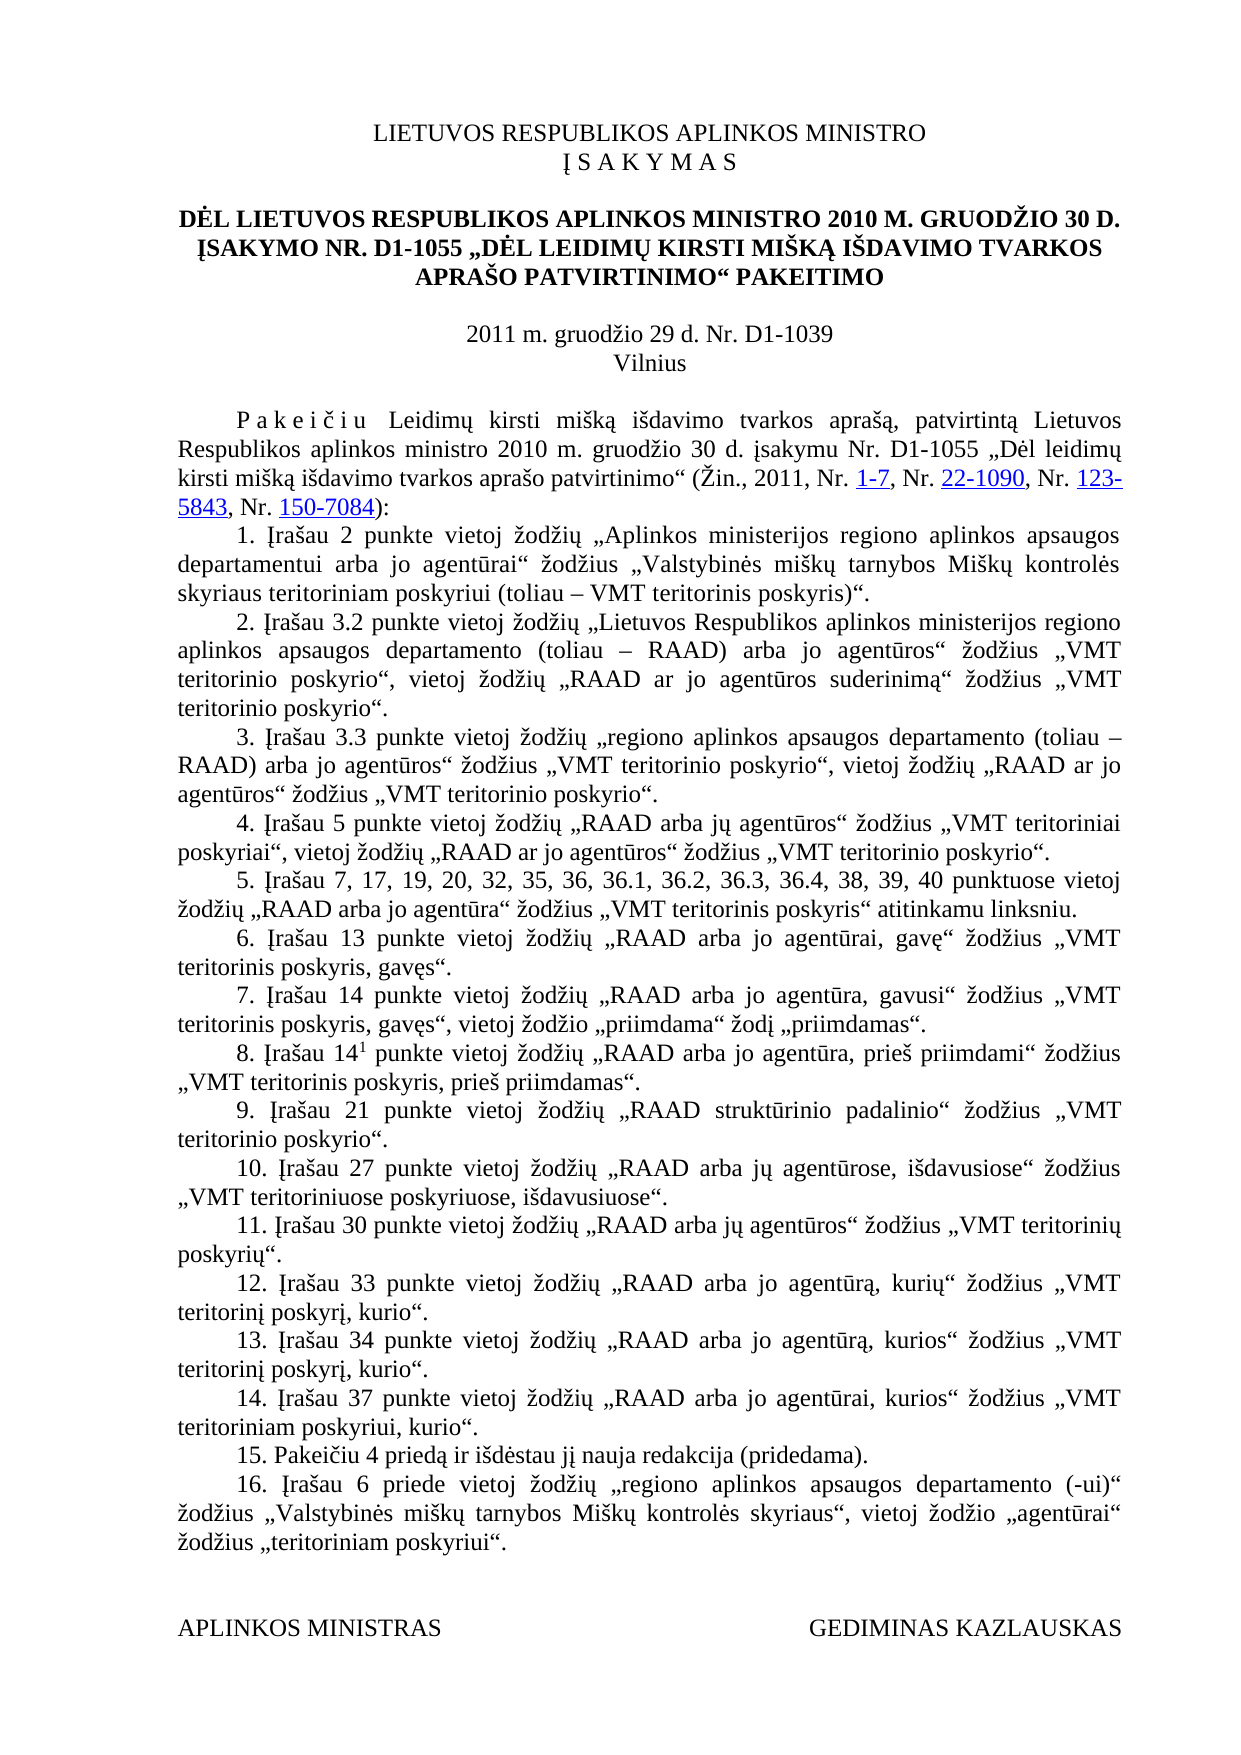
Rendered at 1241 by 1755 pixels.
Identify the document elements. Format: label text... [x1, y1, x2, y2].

text 6. Įrašau 13 punkte vietoj žodžių „RAAD arba jo agentūrai, gavę“ žodžius „VMT teritorinis poskyris, gavęs“. [177, 923, 1122, 981]
text 14. Įrašau 37 punkte vietoj žodžių „RAAD arba jo agentūrai, kurios“ žodžius „VMT teritoriniam poskyriui, kurio“. [177, 1383, 1122, 1441]
text 15. Pakeičiu 4 priedą ir išdėstau jį nauja redakcija (pridedama). [177, 1441, 1122, 1469]
text Aplinkos ministras Gediminas Kazlauskas [177, 1613, 1122, 1642]
text 8. Įrašau 141 punkte vietoj žodžių „RAAD arba jo agentūra, prieš priimdami“ žodžius „VMT teritorinis poskyris, prieš priimdamas“. [177, 1038, 1122, 1096]
text 11. Įrašau 30 punkte vietoj žodžių „RAAD arba jų agentūros“ žodžius „VMT teritorinių poskyrių“. [177, 1211, 1122, 1268]
text LIETUVOS RESPUBLIKOS APLINKOS MINISTRO [177, 118, 1122, 147]
text ĮSAKYMAS [177, 147, 1122, 176]
text DĖL LIETUVOS RESPUBLIKOS APLINKOS MINISTRO 2010 M. gruodžio 30 D. ĮSAKYMO Nr. D1-1055 „DĖL LEIDIMŲ KIRSTI MIŠKĄ IŠDAVIMO TVARKOS APRAŠO PATVIRTINIMO“ PAKEITIMO [177, 204, 1122, 291]
text 4. Įrašau 5 punkte vietoj žodžių „RAAD arba jų agentūros“ žodžius „VMT teritoriniai poskyriai“, vietoj žodžių „RAAD ar jo agentūros“ žodžius „VMT teritorinio poskyrio“. [177, 808, 1122, 866]
text 3. Įrašau 3.3 punkte vietoj žodžių „regiono aplinkos apsaugos departamento (toliau – RAAD) arba jo agentūros“ žodžius „VMT teritorinio poskyrio“, vietoj žodžių „RAAD ar jo agentūros“ žodžius „VMT teritorinio poskyrio“. [177, 722, 1122, 808]
text 13. Įrašau 34 punkte vietoj žodžių „RAAD arba jo agentūrą, kurios“ žodžius „VMT teritorinį poskyrį, kurio“. [177, 1326, 1122, 1383]
text 9. Įrašau 21 punkte vietoj žodžių „RAAD struktūrinio padalinio“ žodžius „VMT teritorinio poskyrio“. [177, 1096, 1122, 1153]
text Vilnius [177, 348, 1122, 377]
text 10. Įrašau 27 punkte vietoj žodžių „RAAD arba jų agentūrose, išdavusiose“ žodžius „VMT teritoriniuose poskyriuose, išdavusiuose“. [177, 1153, 1122, 1211]
text 2. Įrašau 3.2 punkte vietoj žodžių „Lietuvos Respublikos aplinkos ministerijos regiono aplinkos apsaugos departamento (toliau – RAAD) arba jo agentūros“ žodžius „VMT teritorinio poskyrio“, vietoj žodžių „RAAD ar jo agentūros suderinimą“ žodžius „VMT teritorinio poskyrio“. [177, 607, 1122, 722]
text 2011 m. gruodžio 29 d. Nr. D1-1039 [177, 319, 1122, 348]
text 5. Įrašau 7, 17, 19, 20, 32, 35, 36, 36.1, 36.2, 36.3, 36.4, 38, 39, 40 punktuose vietoj žodžių „RAAD arba jo agentūra“ žodžius „VMT teritorinis poskyris“ atitinkamu linksniu. [177, 866, 1122, 923]
text 12. Įrašau 33 punkte vietoj žodžių „RAAD arba jo agentūrą, kurių“ žodžius „VMT teritorinį poskyrį, kurio“. [177, 1268, 1122, 1326]
text 16. Įrašau 6 priede vietoj žodžių „regiono aplinkos apsaugos departamento (-ui)“ žodžius „Valstybinės miškų tarnybos Miškų kontrolės skyriaus“, vietoj žodžio „agentūrai“ žodžius „teritoriniam poskyriui“. [177, 1469, 1122, 1556]
text Pakeičiu Leidimų kirsti mišką išdavimo tvarkos aprašą, patvirtintą Lietuvos Respublikos aplinkos ministro 2010 m. gruodžio 30 d. įsakymu Nr. D1-1055 „Dėl leidimų kirsti mišką išdavimo tvarkos aprašo patvirtinimo“ (Žin., 2011, Nr. 1-7, Nr. 22-1090, Nr. 123-5843, Nr. 150-7084): [177, 406, 1122, 521]
text 7. Įrašau 14 punkte vietoj žodžių „RAAD arba jo agentūra, gavusi“ žodžius „VMT teritorinis poskyris, gavęs“, vietoj žodžio „priimdama“ žodį „priimdamas“. [177, 981, 1122, 1038]
text 1. Įrašau 2 punkte vietoj žodžių „Aplinkos ministerijos regiono aplinkos apsaugos departamentui arba jo agentūrai“ žodžius „Valstybinės miškų tarnybos Miškų kontrolės skyriaus teritoriniam poskyriui (toliau – VMT teritorinis poskyris)“. [177, 521, 1122, 607]
